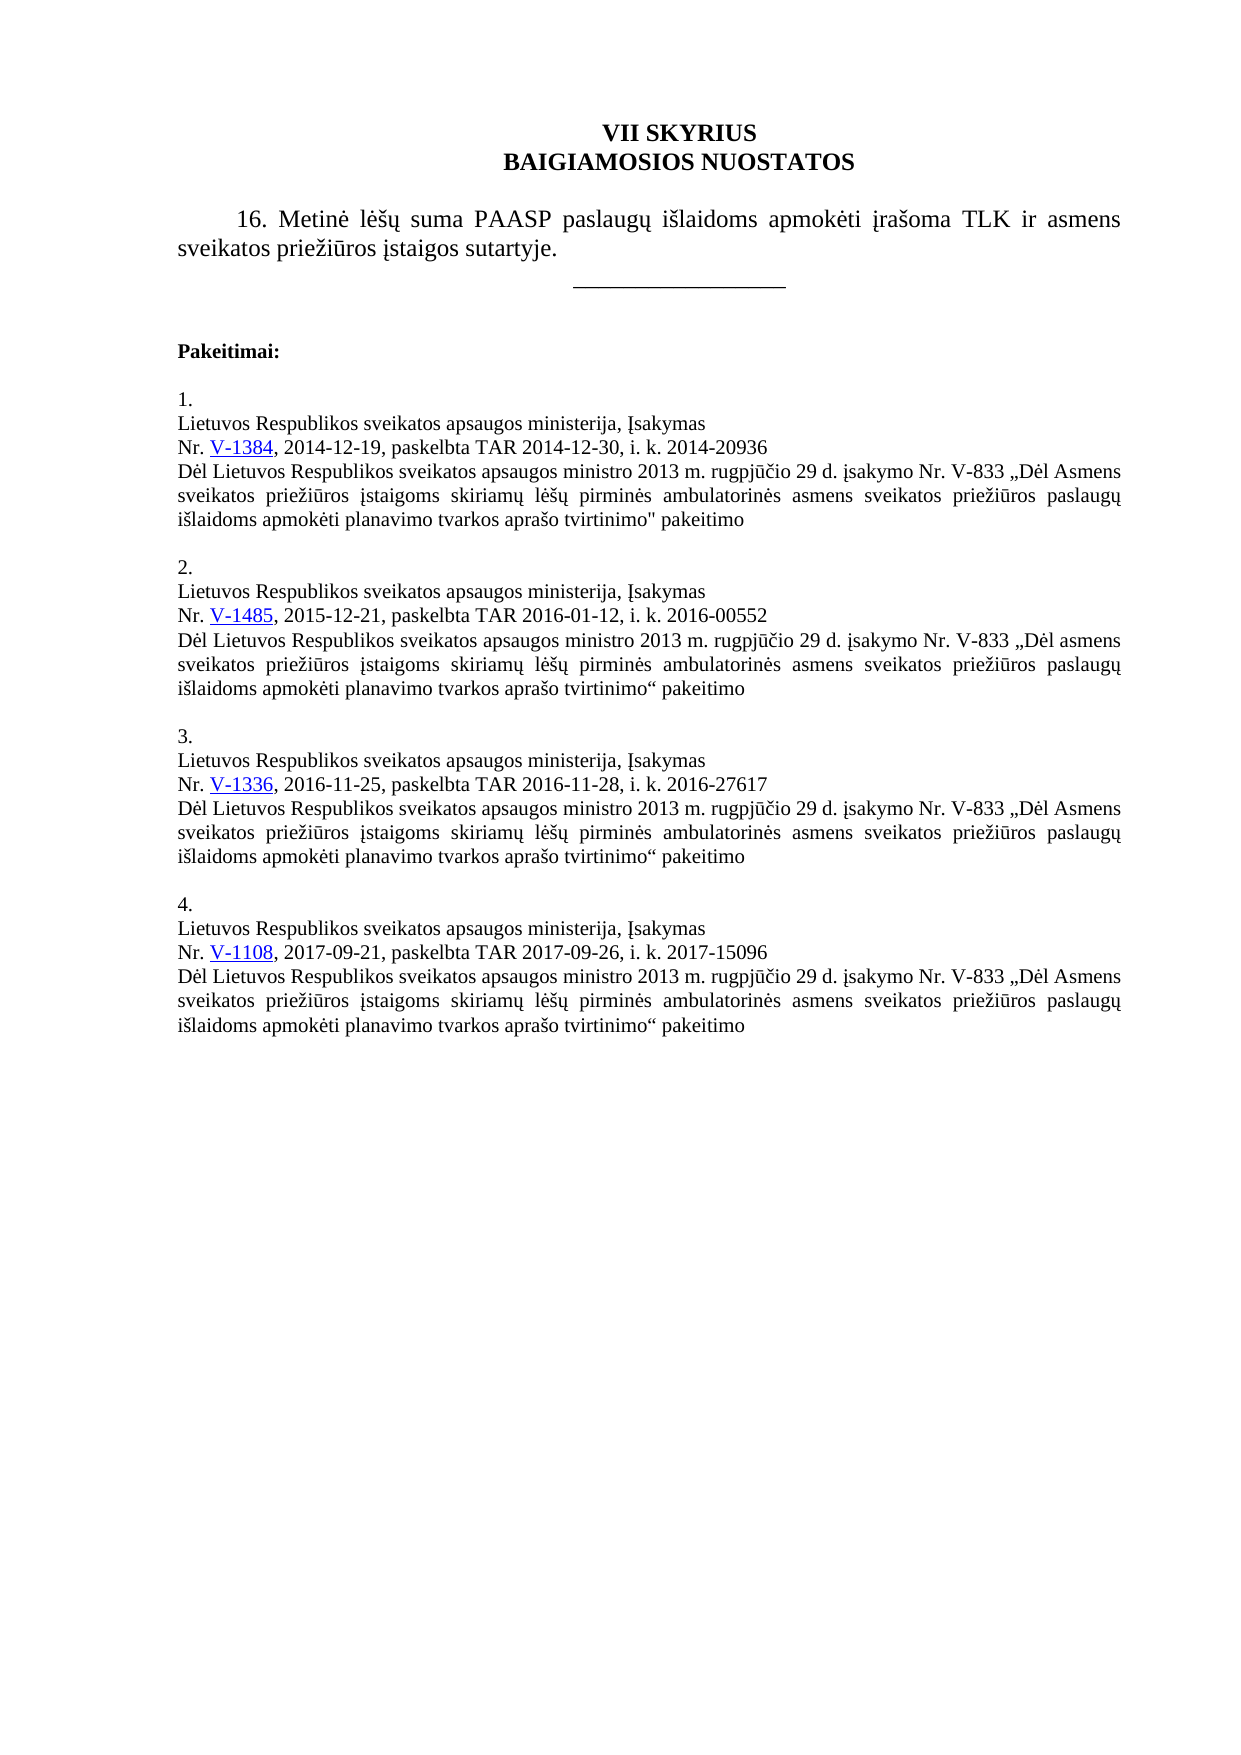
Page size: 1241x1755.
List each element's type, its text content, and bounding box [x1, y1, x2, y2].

text Lietuvos Respublikos sveikatos apsaugos ministerija, Įsakymas [177, 579, 1122, 603]
text Nr. V-1336, 2016-11-25, paskelbta TAR 2016-11-28, i. k. 2016-27617 [177, 772, 1122, 796]
text 3. [177, 724, 1122, 748]
text Lietuvos Respublikos sveikatos apsaugos ministerija, Įsakymas [177, 916, 1122, 940]
text Nr. V-1108, 2017-09-21, paskelbta TAR 2017-09-26, i. k. 2017-15096 [177, 940, 1122, 964]
text BAIGIAMOSIOS NUOSTATOS [177, 147, 1122, 176]
text Dėl Lietuvos Respublikos sveikatos apsaugos ministro 2013 m. rugpjūčio 29 d. įsakymo Nr. V-833 „Dėl Asmens sveikatos priežiūros įstaigoms skiriamų lėšų pirminės ambulatorinės asmens sveikatos priežiūros paslaugų išlaidoms apmokėti planavimo tvarkos aprašo tvirtinimo" pakeitimo [177, 459, 1122, 531]
text VII SKYRIUS [177, 118, 1122, 147]
text 16. Metinė lėšų suma PAASP paslaugų išlaidoms apmokėti įrašoma TLK ir asmens sveikatos priežiūros įstaigos sutartyje. [177, 204, 1122, 262]
text 2. [177, 555, 1122, 579]
text Dėl Lietuvos Respublikos sveikatos apsaugos ministro 2013 m. rugpjūčio 29 d. įsakymo Nr. V-833 „Dėl Asmens sveikatos priežiūros įstaigoms skiriamų lėšų pirminės ambulatorinės asmens sveikatos priežiūros paslaugų išlaidoms apmokėti planavimo tvarkos aprašo tvirtinimo“ pakeitimo [177, 964, 1122, 1037]
text Pakeitimai: [177, 339, 1122, 363]
text _________________ [177, 262, 1122, 291]
text Dėl Lietuvos Respublikos sveikatos apsaugos ministro 2013 m. rugpjūčio 29 d. įsakymo Nr. V-833 „Dėl asmens sveikatos priežiūros įstaigoms skiriamų lėšų pirminės ambulatorinės asmens sveikatos priežiūros paslaugų išlaidoms apmokėti planavimo tvarkos aprašo tvirtinimo“ pakeitimo [177, 627, 1122, 700]
text Nr. V-1485, 2015-12-21, paskelbta TAR 2016-01-12, i. k. 2016-00552 [177, 603, 1122, 627]
text 1. [177, 387, 1122, 411]
text 4. [177, 892, 1122, 916]
text Lietuvos Respublikos sveikatos apsaugos ministerija, Įsakymas [177, 748, 1122, 772]
text Dėl Lietuvos Respublikos sveikatos apsaugos ministro 2013 m. rugpjūčio 29 d. įsakymo Nr. V-833 „Dėl Asmens sveikatos priežiūros įstaigoms skiriamų lėšų pirminės ambulatorinės asmens sveikatos priežiūros paslaugų išlaidoms apmokėti planavimo tvarkos aprašo tvirtinimo“ pakeitimo [177, 796, 1122, 868]
text Lietuvos Respublikos sveikatos apsaugos ministerija, Įsakymas [177, 411, 1122, 435]
text Nr. V-1384, 2014-12-19, paskelbta TAR 2014-12-30, i. k. 2014-20936 [177, 435, 1122, 459]
